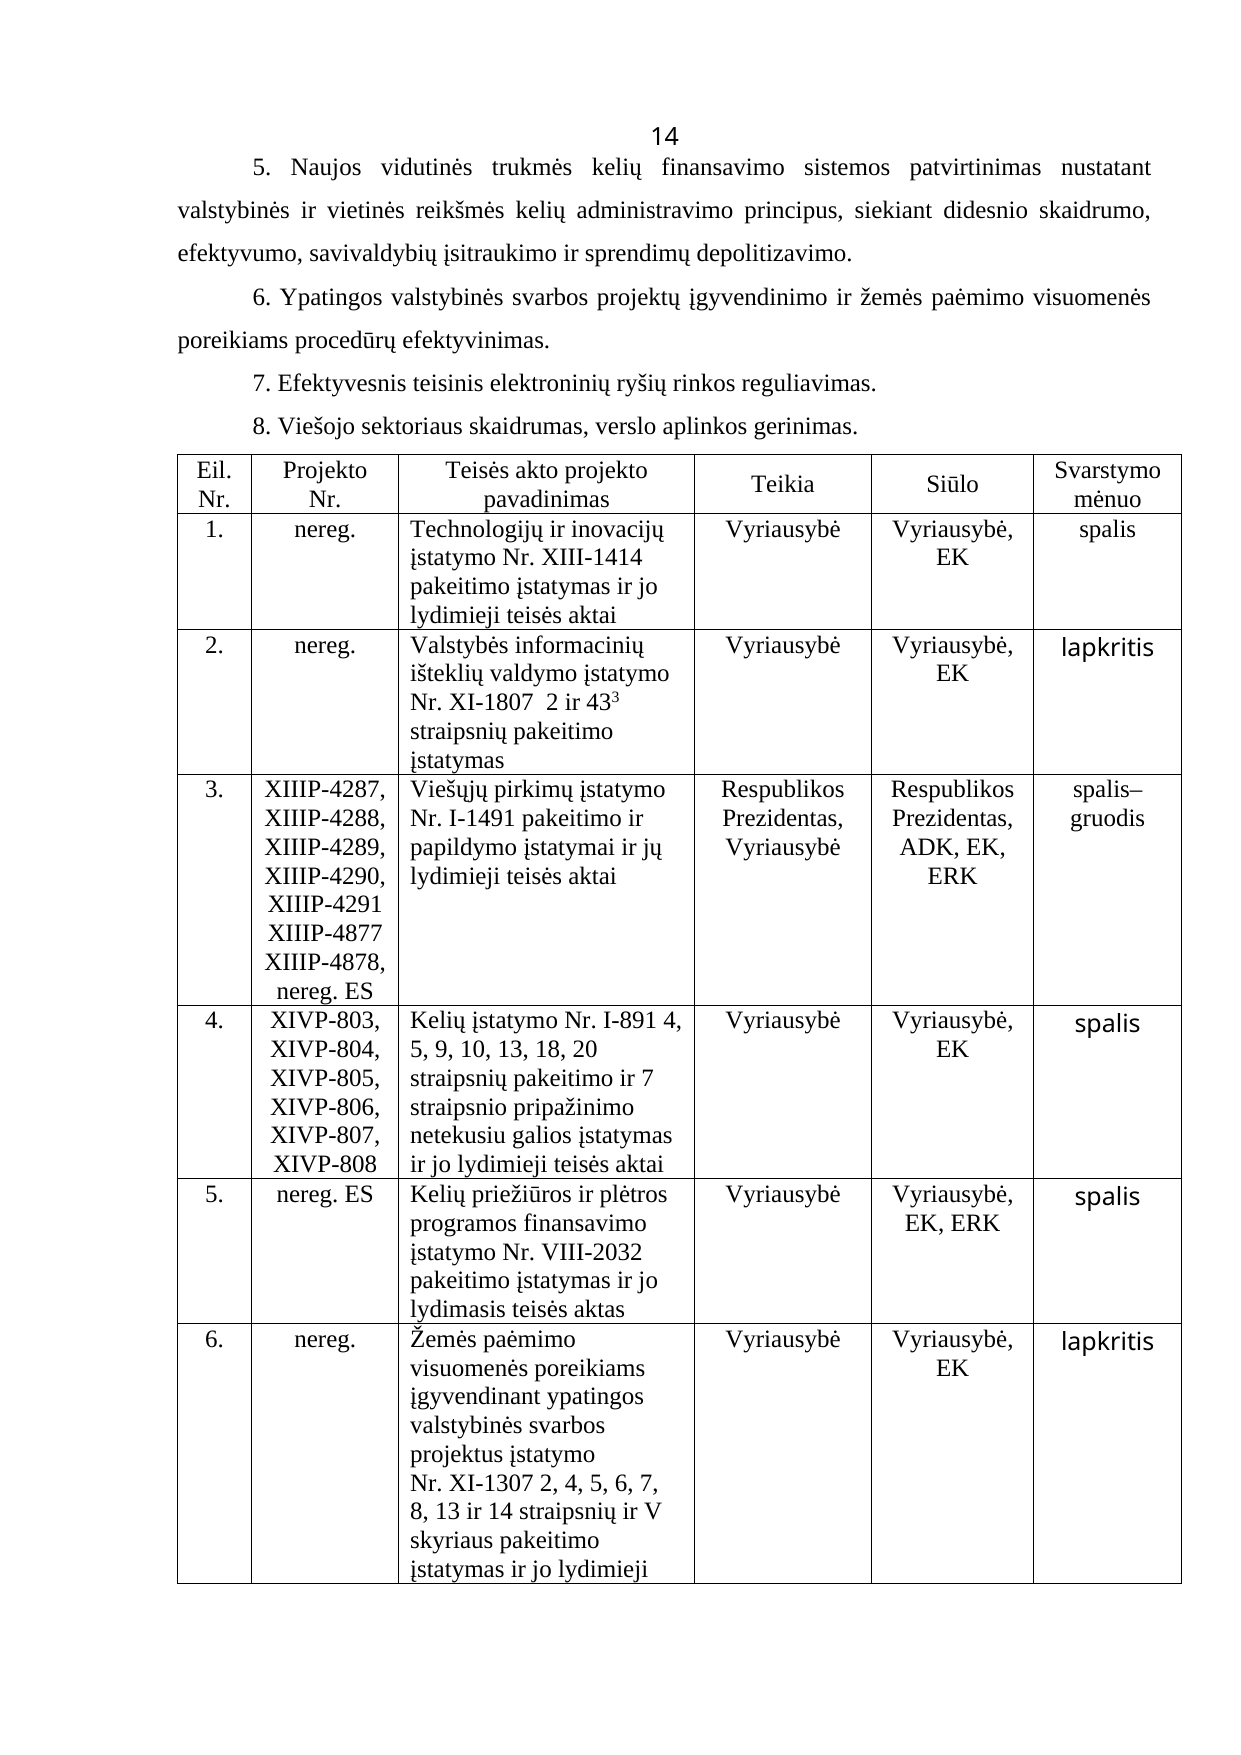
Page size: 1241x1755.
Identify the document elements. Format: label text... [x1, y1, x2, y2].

table_cell Vyriausybė, EK, ERK [872, 1179, 1033, 1323]
table_cell nereg. [252, 514, 398, 629]
table_cell Respublikos Prezidentas, Vyriausybė [695, 775, 871, 1004]
table_header Eil. Nr. [178, 455, 251, 513]
text 8. Viešojo sektoriaus skaidrumas, verslo aplinkos gerinimas. [177, 411, 1152, 440]
table_cell Respublikos Prezidentas, ADK, EK, ERK [872, 775, 1033, 1004]
table_cell Viešųjų pirkimų įstatymo Nr. I-1491 pakeitimo ir papildymo įstatymai ir jų lydimieji teisės aktai [399, 775, 694, 1004]
table_cell Vyriausybė [695, 514, 871, 629]
table_header Siūlo [872, 455, 1033, 513]
table_cell Kelių įstatymo Nr. I-891 4, 5, 9, 10, 13, 18, 20 straipsnių pakeitimo ir 7 straipsnio pripažinimo netekusiu galios įstatymas ir jo lydimieji teisės aktai [399, 1006, 694, 1178]
table_cell XIIIP-4287, XIIIP-4288, XIIIP-4289, XIIIP-4290, XIIIP-4291 XIIIP-4877 XIIIP-4878, nereg. ES [252, 775, 398, 1004]
table_cell Vyriausybė [695, 1324, 871, 1583]
table_header Teisės akto projekto pavadinimas [399, 455, 694, 513]
table_header Svarstymo mėnuo [1034, 455, 1181, 513]
table_cell 5. [178, 1179, 251, 1323]
table_cell Vyriausybė, EK [872, 514, 1033, 629]
text 5. Naujos vidutinės trukmės kelių finansavimo sistemos patvirtinimas nustatant valstybinės ir vietinės reikšmės kelių administravimo principus, siekiant didesnio skaidrumo, efektyvumo, savivaldybių įsitraukimo ir sprendimų depolitizavimo. [177, 152, 1152, 267]
table_cell 4. [178, 1006, 251, 1178]
table_cell Žemės paėmimo visuomenės poreikiams įgyvendinant ypatingos valstybinės svarbos projektus įstatymo Nr. XI-1307 2, 4, 5, 6, 7, 8, 13 ir 14 straipsnių ir V skyriaus pakeitimo įstatymas ir jo lydimieji [399, 1324, 694, 1583]
table_cell Vyriausybė [695, 630, 871, 773]
table_cell nereg. [252, 630, 398, 773]
table_cell Vyriausybė [695, 1006, 871, 1178]
table_cell lapkritis [1034, 630, 1181, 773]
table_cell 6. [178, 1324, 251, 1583]
table_cell Kelių priežiūros ir plėtros programos finansavimo įstatymo Nr. VIII-2032 pakeitimo įstatymas ir jo lydimasis teisės aktas [399, 1179, 694, 1323]
table_cell Valstybės informacinių išteklių valdymo įstatymo Nr. XI-1807 2 ir 433 straipsnių pakeitimo įstatymas [399, 630, 694, 773]
table_header Teikia [695, 455, 871, 513]
table_cell Vyriausybė, EK [872, 630, 1033, 773]
table_cell nereg. [252, 1324, 398, 1583]
table_cell Technologijų ir inovacijų įstatymo Nr. XIII-1414 pakeitimo įstatymas ir jo lydimieji teisės aktai [399, 514, 694, 629]
table_cell XIVP-803, XIVP-804, XIVP-805, XIVP-806, XIVP-807, XIVP-808 [252, 1006, 398, 1178]
table_cell Vyriausybė [695, 1179, 871, 1323]
table_cell spalis [1034, 1006, 1181, 1178]
table_cell 1. [178, 514, 251, 629]
table_cell spalis [1034, 1179, 1181, 1323]
table_header Projekto Nr. [252, 455, 398, 513]
text 7. Efektyvesnis teisinis elektroninių ryšių rinkos reguliavimas. [177, 368, 1152, 397]
table_cell Vyriausybė, EK [872, 1324, 1033, 1583]
text 6. Ypatingos valstybinės svarbos projektų įgyvendinimo ir žemės paėmimo visuomenės poreikiams procedūrų efektyvinimas. [177, 282, 1152, 353]
table_cell spalis [1034, 514, 1181, 629]
table_cell 2. [178, 630, 251, 773]
table_cell nereg. ES [252, 1179, 398, 1323]
table_cell Vyriausybė, EK [872, 1006, 1033, 1178]
table_cell lapkritis [1034, 1324, 1181, 1583]
table_cell 3. [178, 775, 251, 1004]
table_cell spalis–gruodis [1034, 775, 1181, 1004]
